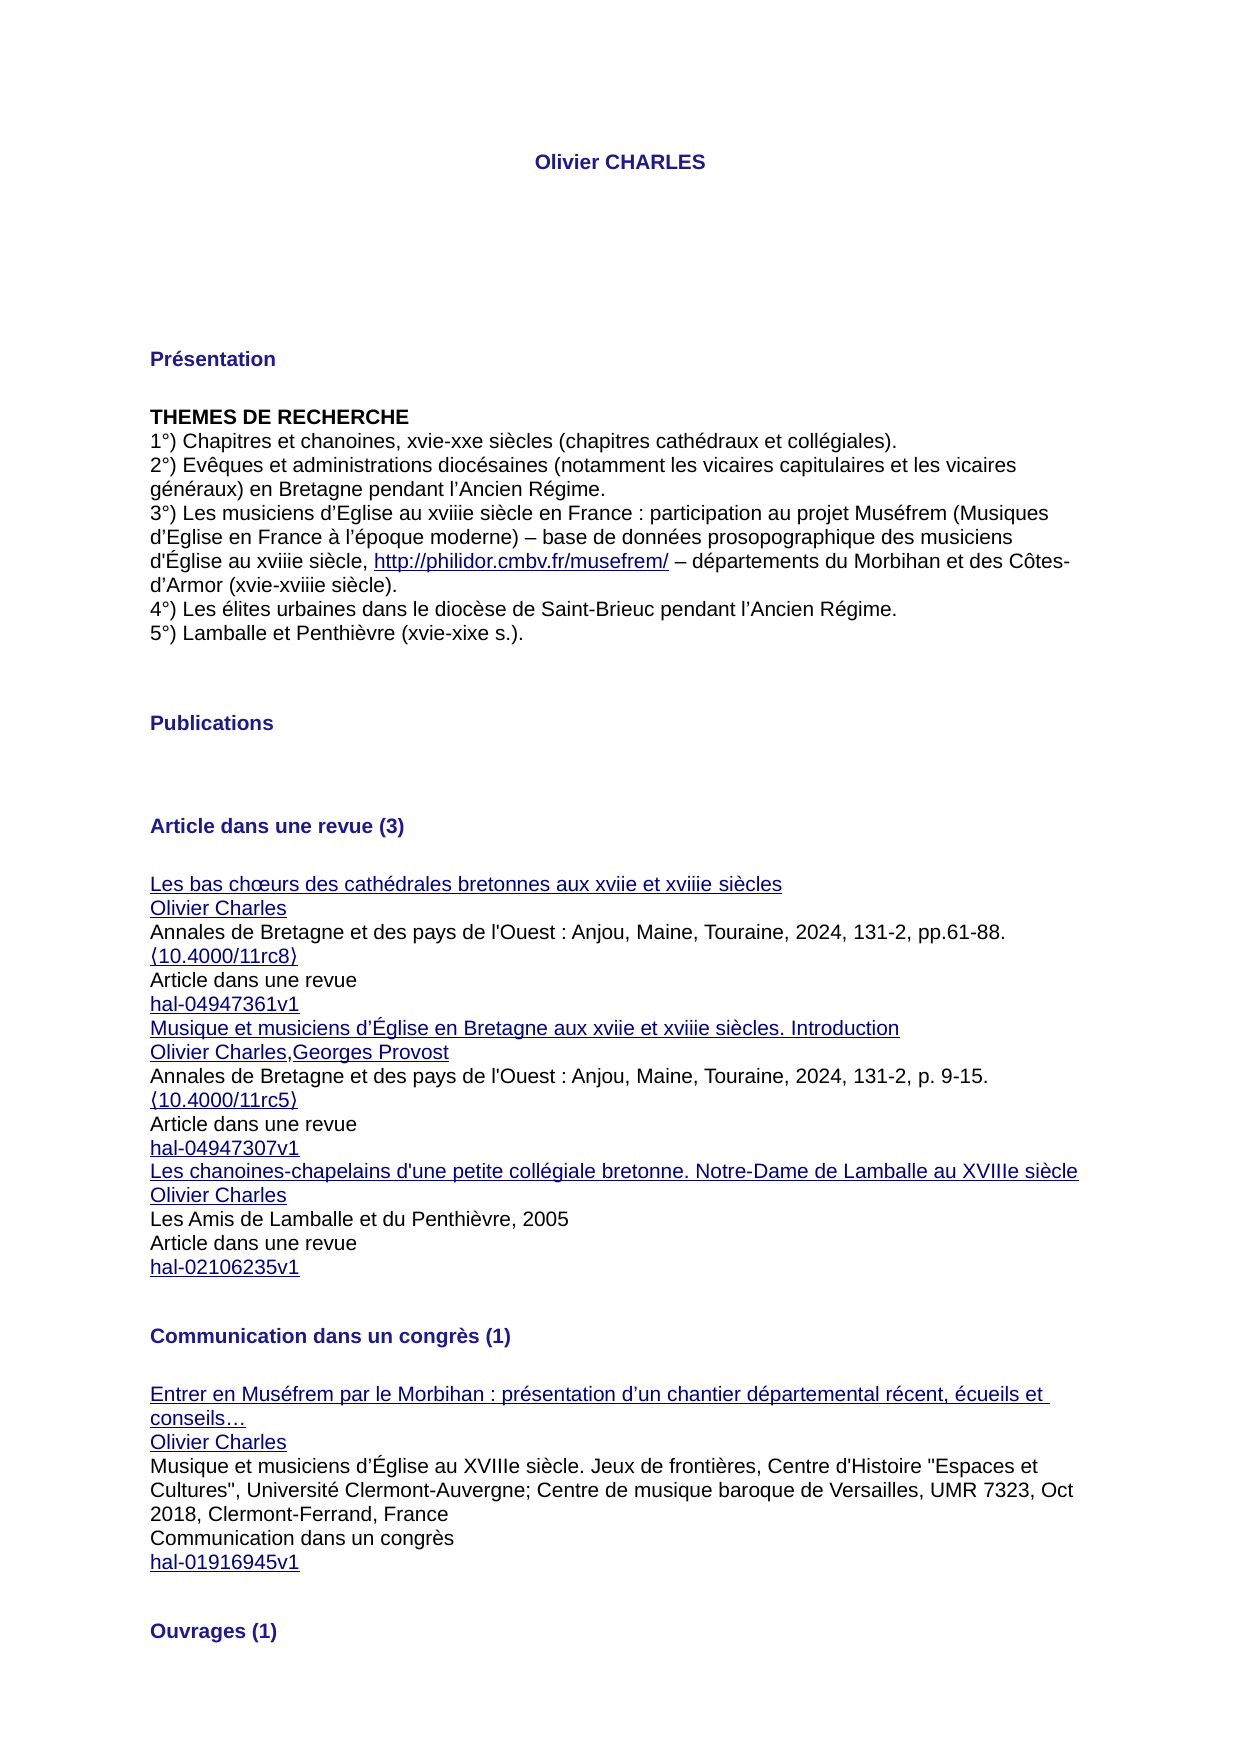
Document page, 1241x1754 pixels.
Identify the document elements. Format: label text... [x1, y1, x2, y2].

text THEMES DE RECHERCHE [150, 405, 1090, 429]
text 1°) Chapitres et chanoines, xvie-xxe siècles (chapitres cathédraux et collégiales). [150, 429, 1090, 453]
subtitle Article dans une revue (3) [150, 813, 1090, 837]
table_header Entrer en Muséfrem par le Morbihan : présentation d’un chantier départemental récent, écueils et conseils… Olivier Charles Musique et musiciens d’Église au XVIIIe siècle. Jeux de frontières, Centre d'Histoire "Espaces et Cultures", Université Clermont-Auvergne; Centre de musique baroque de Versailles, UMR 7323, Oct 2018, Clermont-Ferrand, France Communication dans un congrès hal-01916945v1 [150, 1382, 1090, 1574]
subtitle Publications [150, 710, 1090, 734]
text 4°) Les élites urbaines dans le diocèse de Saint-Brieuc pendant l’Ancien Régime. [150, 597, 1090, 621]
text 5°) Lamballe et Penthièvre (xvie-xixe s.). [150, 621, 1090, 645]
table_cell Les chanoines-chapelains d'une petite collégiale bretonne. Notre-Dame de Lamballe au XVIIIe siècle Olivier Charles Les Amis de Lamballe et du Penthièvre, 2005 Article dans une revue hal-02106235v1 [150, 1159, 1090, 1279]
table_header Les bas chœurs des cathédrales bretonnes aux xviie et xviiie siècles Olivier Charles Annales de Bretagne et des pays de l'Ouest : Anjou, Maine, Touraine, 2024, 131-2, pp.61-88. ⟨10.4000/11rc8⟩ Article dans une revue hal-04947361v1 [150, 872, 1090, 1016]
subtitle Ouvrages (1) [150, 1619, 1090, 1643]
text 2°) Evêques et administrations diocésaines (notamment les vicaires capitulaires et les vicaires généraux) en Bretagne pendant l’Ancien Régime. [150, 453, 1090, 501]
subtitle Olivier CHARLES [150, 150, 1090, 174]
table_cell Musique et musiciens d’Église en Bretagne aux xviie et xviiie siècles. Introduction Olivier Charles,Georges Provost Annales de Bretagne et des pays de l'Ouest : Anjou, Maine, Touraine, 2024, 131-2, p. 9-15. ⟨10.4000/11rc5⟩ Article dans une revue hal-04947307v1 [150, 1016, 1090, 1159]
text 3°) Les musiciens d’Eglise au xviiie siècle en France : participation au projet Muséfrem (Musiques d’Eglise en France à l’époque moderne) – base de données prosopographique des musiciens d'Église au xviiie siècle, http://philidor.cmbv.fr/musefrem/ – départements du Morbihan et des Côtes-d’Armor (xvie-xviiie siècle). [150, 501, 1090, 597]
subtitle Présentation [150, 347, 1090, 371]
subtitle Communication dans un congrès (1) [150, 1324, 1090, 1348]
